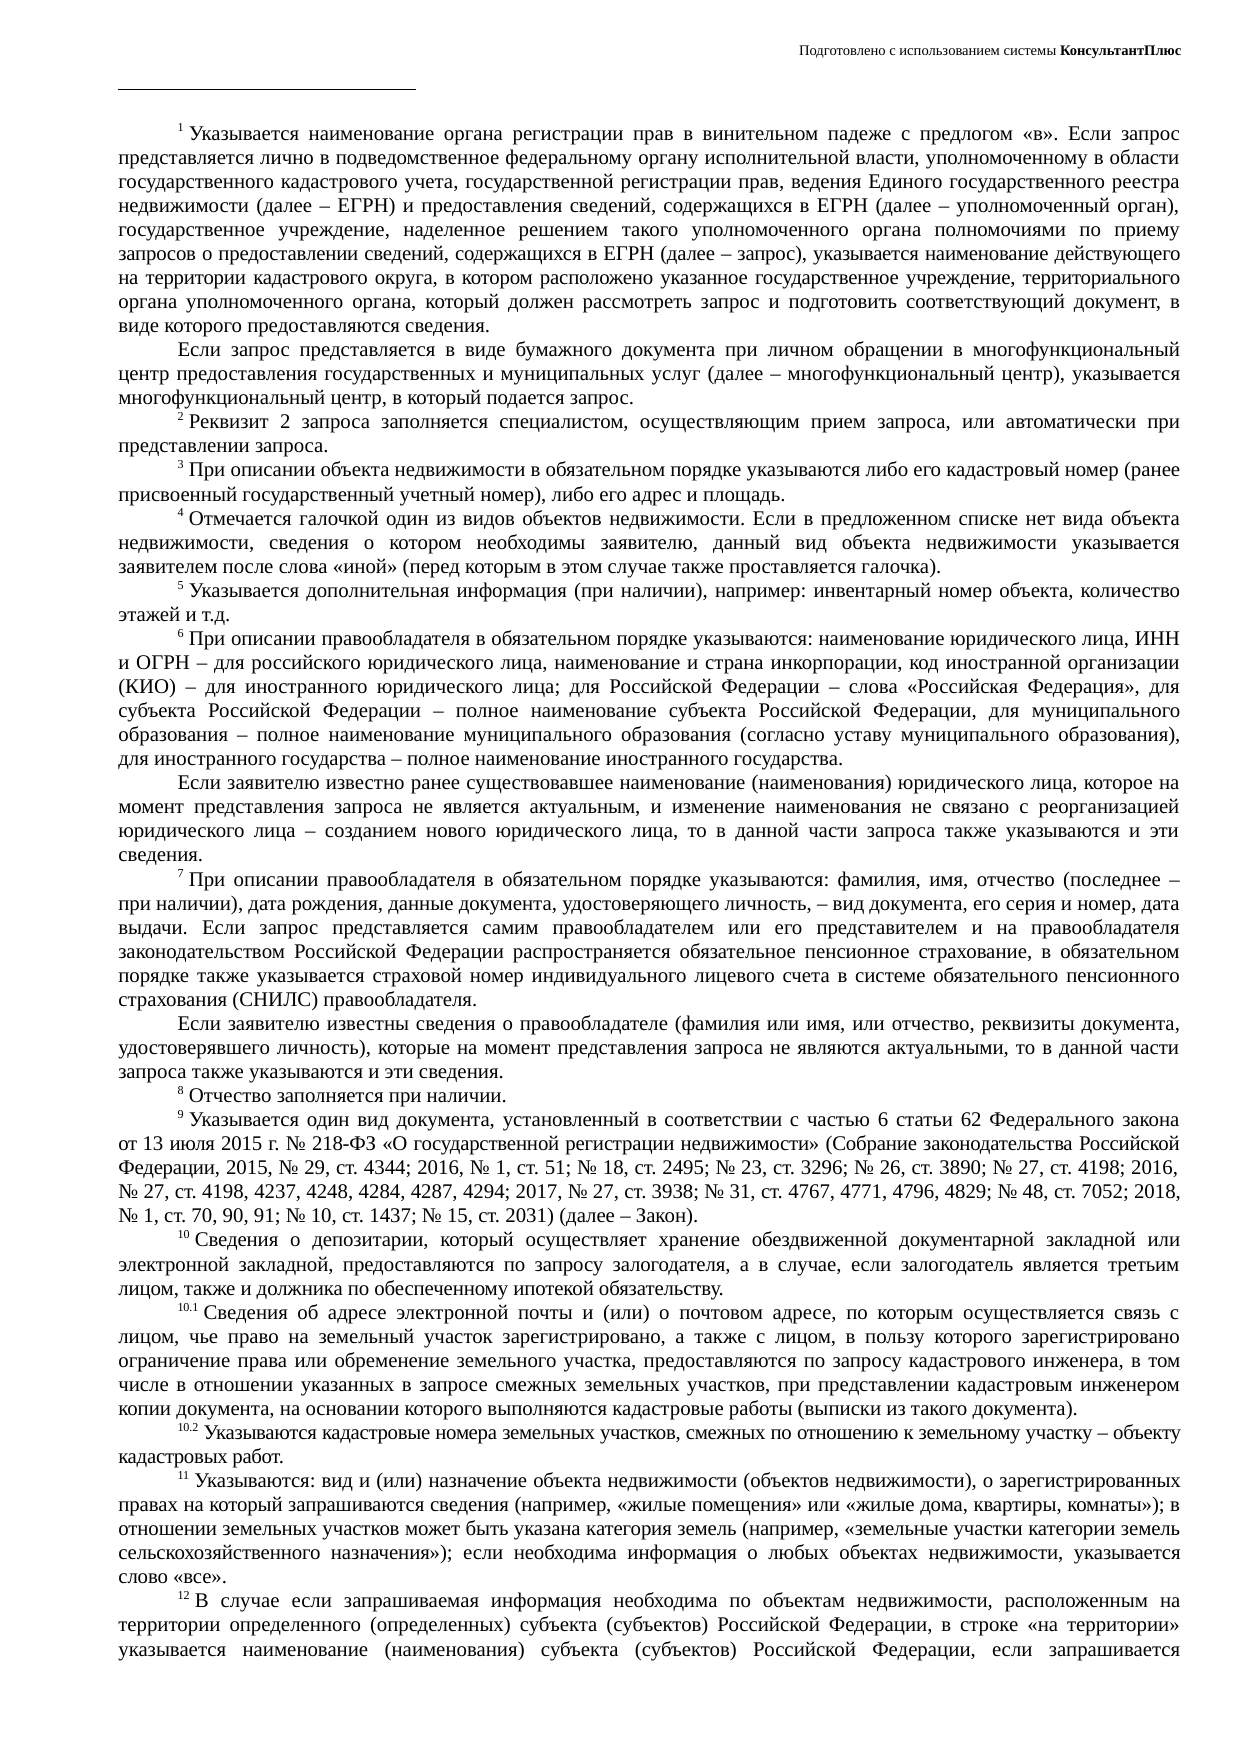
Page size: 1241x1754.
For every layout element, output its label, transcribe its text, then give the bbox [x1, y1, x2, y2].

text 11 Указываются: вид и (или) назначение объекта недвижимости (объектов недвижимости), о зарегистрированных правах на который запрашиваются сведения (например, «жилые помещения» или «жилые дома, квартиры, комнаты»); в отношении земельных участков может быть указана категория земель (например, «земельные участки категории земель сельскохозяйственного назначения»); если необходима информация о любых объектах недвижимости, указывается слово «все». [118, 1468, 1181, 1588]
text 6 При описании правообладателя в обязательном порядке указываются: наименование юридического лица, ИНН и ОГРН – для российского юридического лица, наименование и страна инкорпорации, код иностранной организации (КИО) – для иностранного юридического лица; для Российской Федерации – слова «Российская Федерация», для субъекта Российской Федерации – полное наименование субъекта Российской Федерации, для муниципального образования – полное наименование муниципального образования (согласно уставу муниципального образования), для иностранного государства – полное наименование иностранного государства. [118, 626, 1181, 770]
text 4 Отмечается галочкой один из видов объектов недвижимости. Если в предложенном списке нет вида объекта недвижимости, сведения о котором необходимы заявителю, данный вид объекта недвижимости указывается заявителем после слова «иной» (перед которым в этом случае также проставляется галочка). [118, 506, 1181, 578]
text 10.2 Указываются кадастровые номера земельных участков, смежных по отношению к земельному участку – объекту кадастровых работ. [118, 1420, 1181, 1468]
text 1 Указывается наименование органа регистрации прав в винительном падеже с предлогом «в». Если запрос представляется лично в подведомственное федеральному органу исполнительной власти, уполномоченному в области государственного кадастрового учета, государственной регистрации прав, ведения Единого государственного реестра недвижимости (далее – ЕГРН) и предоставления сведений, содержащихся в ЕГРН (далее – уполномоченный орган), государственное учреждение, наделенное решением такого уполномоченного органа полномочиями по приему запросов о предоставлении сведений, содержащихся в ЕГРН (далее – запрос), указывается наименование действующего на территории кадастрового округа, в котором расположено указанное государственное учреждение, территориального органа уполномоченного органа, который должен рассмотреть запрос и подготовить соответствующий документ, в виде которого предоставляются сведения. [118, 121, 1181, 337]
text 10 Сведения о депозитарии, который осуществляет хранение обездвиженной документарной закладной или электронной закладной, предоставляются по запросу залогодателя, а в случае, если залогодатель является третьим лицом, также и должника по обеспеченному ипотекой обязательству. [118, 1227, 1181, 1299]
text 5 Указывается дополнительная информация (при наличии), например: инвентарный номер объекта, количество этажей и т.д. [118, 578, 1181, 626]
text 7 При описании правообладателя в обязательном порядке указываются: фамилия, имя, отчество (последнее – при наличии), дата рождения, данные документа, удостоверяющего личность, – вид документа, его серия и номер, дата выдачи. Если запрос представляется самим правообладателем или его представителем и на правообладателя законодательством Российской Федерации распространяется обязательное пенсионное страхование, в обязательном порядке также указывается страховой номер индивидуального лицевого счета в системе обязательного пенсионного страхования (СНИЛС) правообладателя. [118, 866, 1181, 1011]
text 10.1 Сведения об адресе электронной почты и (или) о почтовом адресе, по которым осуществляется связь с лицом, чье право на земельный участок зарегистрировано, а также с лицом, в пользу которого зарегистрировано ограничение права или обременение земельного участка, предоставляются по запросу кадастрового инженера, в том числе в отношении указанных в запросе смежных земельных участков, при представлении кадастровым инженером копии документа, на основании которого выполняются кадастровые работы (выписки из такого документа). [118, 1299, 1181, 1420]
text 3 При описании объекта недвижимости в обязательном порядке указываются либо его кадастровый номер (ранее присвоенный государственный учетный номер), либо его адрес и площадь. [118, 457, 1181, 506]
text Если заявителю известны сведения о правообладателе (фамилия или имя, или отчество, реквизиты документа, удостоверявшего личность), которые на момент представления запроса не являются актуальными, то в данной части запроса также указываются и эти сведения. [118, 1011, 1181, 1083]
text 8 Отчество заполняется при наличии. [118, 1083, 1181, 1107]
text 2 Реквизит 2 запроса заполняется специалистом, осуществляющим прием запроса, или автоматически при представлении запроса. [118, 409, 1181, 457]
text 9 Указывается один вид документа, установленный в соответствии с частью 6 статьи 62 Федерального закона от 13 июля 2015 г. № 218-ФЗ «О государственной регистрации недвижимости» (Собрание законодательства Российской Федерации, 2015, № 29, ст. 4344; 2016, № 1, ст. 51; № 18, ст. 2495; № 23, ст. 3296; № 26, ст. 3890; № 27, ст. 4198; 2016, № 27, ст. 4198, 4237, 4248, 4284, 4287, 4294; 2017, № 27, ст. 3938; № 31, ст. 4767, 4771, 4796, 4829; № 48, ст. 7052; 2018, № 1, ст. 70, 90, 91; № 10, ст. 1437; № 15, ст. 2031) (далее – Закон). [118, 1107, 1181, 1227]
text Если заявителю известно ранее существовавшее наименование (наименования) юридического лица, которое на момент представления запроса не является актуальным, и изменение наименования не связано с реорганизацией юридического лица – созданием нового юридического лица, то в данной части запроса также указываются и эти сведения. [118, 770, 1181, 866]
text Если запрос представляется в виде бумажного документа при личном обращении в многофункциональный центр предоставления государственных и муниципальных услуг (далее – многофункциональный центр), указывается многофункциональный центр, в который подается запрос. [118, 337, 1181, 409]
text 12 В случае если запрашиваемая информация необходима по объектам недвижимости, расположенным на территории определенного (определенных) субъекта (субъектов) Российской Федерации, в строке «на территории» указывается наименование (наименования) субъекта (субъектов) Российской Федерации, если запрашивается [118, 1588, 1181, 1661]
